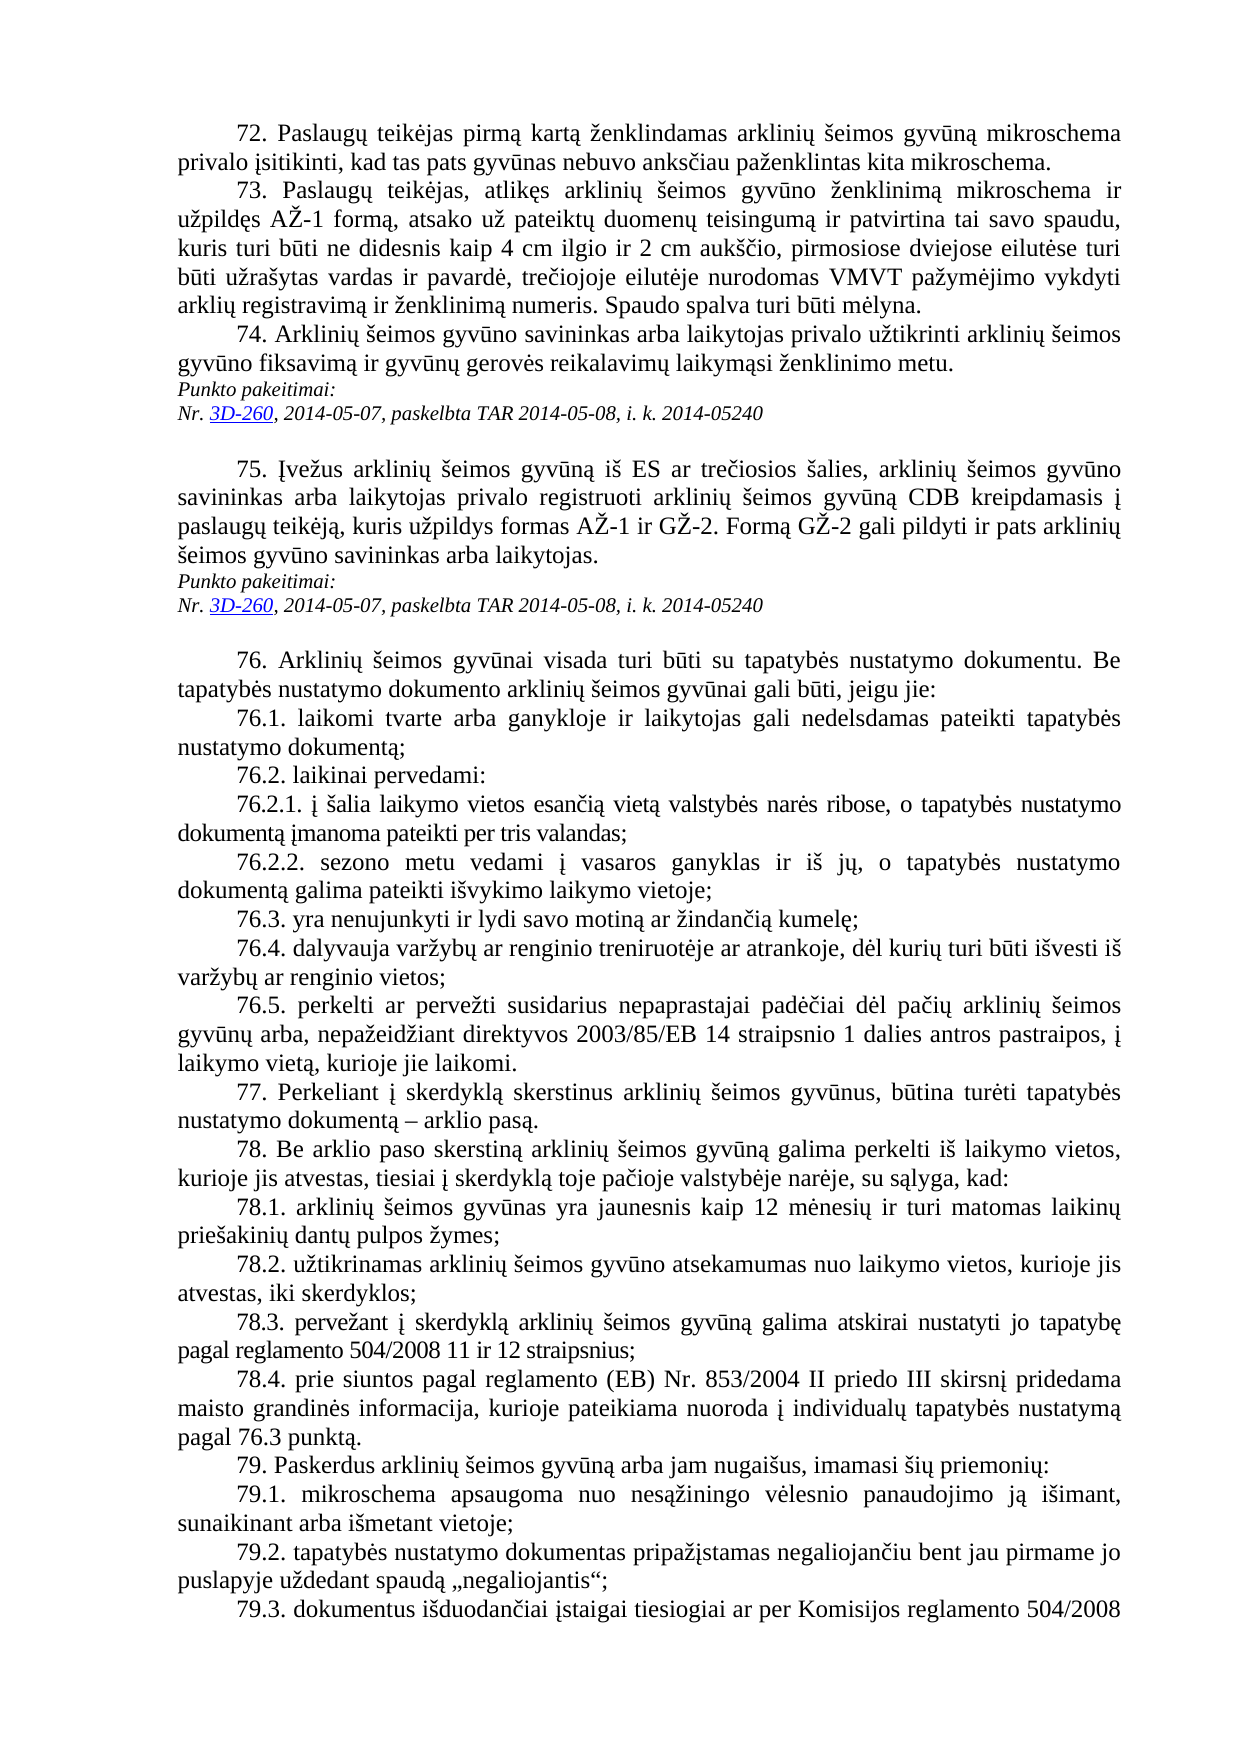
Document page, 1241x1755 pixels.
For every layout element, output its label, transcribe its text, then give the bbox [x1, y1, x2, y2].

text 76.2.2. sezono metu vedami į vasaros ganyklas ir iš jų, o tapatybės nustatymo dokumentą galima pateikti išvykimo laikymo vietoje; [177, 847, 1122, 904]
text 73. Paslaugų teikėjas, atlikęs arklinių šeimos gyvūno ženklinimą mikroschema ir užpildęs AŽ-1 formą, atsako už pateiktų duomenų teisingumą ir patvirtina tai savo spaudu, kuris turi būti ne didesnis kaip 4 cm ilgio ir 2 cm aukščio, pirmosiose dviejose eilutėse turi būti užrašytas vardas ir pavardė, trečiojoje eilutėje nurodomas VMVT pažymėjimo vykdyti arklių registravimą ir ženklinimą numeris. Spaudo spalva turi būti mėlyna. [177, 176, 1122, 319]
text 78.2. užtikrinamas arklinių šeimos gyvūno atsekamumas nuo laikymo vietos, kurioje jis atvestas, iki skerdyklos; [177, 1249, 1122, 1307]
text 79.2. tapatybės nustatymo dokumentas pripažįstamas negaliojančiu bent jau pirmame jo puslapyje uždedant spaudą „negaliojantis“; [177, 1537, 1122, 1594]
text 77. Perkeliant į skerdyklą skerstinus arklinių šeimos gyvūnus, būtina turėti tapatybės nustatymo dokumentą – arklio pasą. [177, 1077, 1122, 1134]
text 79.1. mikroschema apsaugoma nuo nesąžiningo vėlesnio panaudojimo ją išimant, sunaikinant arba išmetant vietoje; [177, 1479, 1122, 1537]
text 78. Be arklio paso skerstiną arklinių šeimos gyvūną galima perkelti iš laikymo vietos, kurioje jis atvestas, tiesiai į skerdyklą toje pačioje valstybėje narėje, su sąlyga, kad: [177, 1134, 1122, 1192]
text 76.3. yra nenujunkyti ir lydi savo motiną ar žindančią kumelę; [177, 904, 1122, 933]
text 72. Paslaugų teikėjas pirmą kartą ženklindamas arklinių šeimos gyvūną mikroschema privalo įsitikinti, kad tas pats gyvūnas nebuvo anksčiau paženklintas kita mikroschema. [177, 118, 1122, 176]
text 78.3. pervežant į skerdyklą arklinių šeimos gyvūną galima atskirai nustatyti jo tapatybę pagal reglamento 504/2008 11 ir 12 straipsnius; [177, 1307, 1122, 1364]
text 76.2. laikinai pervedami: [177, 761, 1122, 789]
text 78.4. prie siuntos pagal reglamento (EB) Nr. 853/2004 II priedo III skirsnį pridedama maisto grandinės informacija, kurioje pateikiama nuoroda į individualų tapatybės nustatymą pagal 76.3 punktą. [177, 1364, 1122, 1451]
text 76. Arklinių šeimos gyvūnai visada turi būti su tapatybės nustatymo dokumentu. Be tapatybės nustatymo dokumento arklinių šeimos gyvūnai gali būti, jeigu jie: [177, 646, 1122, 703]
text 79. Paskerdus arklinių šeimos gyvūną arba jam nugaišus, imamasi šių priemonių: [177, 1451, 1122, 1479]
text Nr. 3D-260, 2014-05-07, paskelbta TAR 2014-05-08, i. k. 2014-05240 [177, 401, 1122, 425]
text Nr. 3D-260, 2014-05-07, paskelbta TAR 2014-05-08, i. k. 2014-05240 [177, 593, 1122, 617]
text 79.3. dokumentus išduodančiai įstaigai tiesiogiai ar per Komisijos reglamento 504/2008 [177, 1594, 1122, 1623]
text 74. Arklinių šeimos gyvūno savininkas arba laikytojas privalo užtikrinti arklinių šeimos gyvūno fiksavimą ir gyvūnų gerovės reikalavimų laikymąsi ženklinimo metu. [177, 319, 1122, 377]
text Punkto pakeitimai: [177, 377, 1122, 401]
text 76.1. laikomi tvarte arba ganykloje ir laikytojas gali nedelsdamas pateikti tapatybės nustatymo dokumentą; [177, 703, 1122, 761]
text 76.4. dalyvauja varžybų ar renginio treniruotėje ar atrankoje, dėl kurių turi būti išvesti iš varžybų ar renginio vietos; [177, 933, 1122, 991]
text 75. Įvežus arklinių šeimos gyvūną iš ES ar trečiosios šalies, arklinių šeimos gyvūno savininkas arba laikytojas privalo registruoti arklinių šeimos gyvūną CDB kreipdamasis į paslaugų teikėją, kuris užpildys formas AŽ-1 ir GŽ-2. Formą GŽ-2 gali pildyti ir pats arklinių šeimos gyvūno savininkas arba laikytojas. [177, 454, 1122, 569]
text 76.2.1. į šalia laikymo vietos esančią vietą valstybės narės ribose, o tapatybės nustatymo dokumentą įmanoma pateikti per tris valandas; [177, 789, 1122, 847]
text 78.1. arklinių šeimos gyvūnas yra jaunesnis kaip 12 mėnesių ir turi matomas laikinų priešakinių dantų pulpos žymes; [177, 1192, 1122, 1249]
text 76.5. perkelti ar pervežti susidarius nepaprastajai padėčiai dėl pačių arklinių šeimos gyvūnų arba, nepažeidžiant direktyvos 2003/85/EB 14 straipsnio 1 dalies antros pastraipos, į laikymo vietą, kurioje jie laikomi. [177, 991, 1122, 1077]
text Punkto pakeitimai: [177, 569, 1122, 593]
